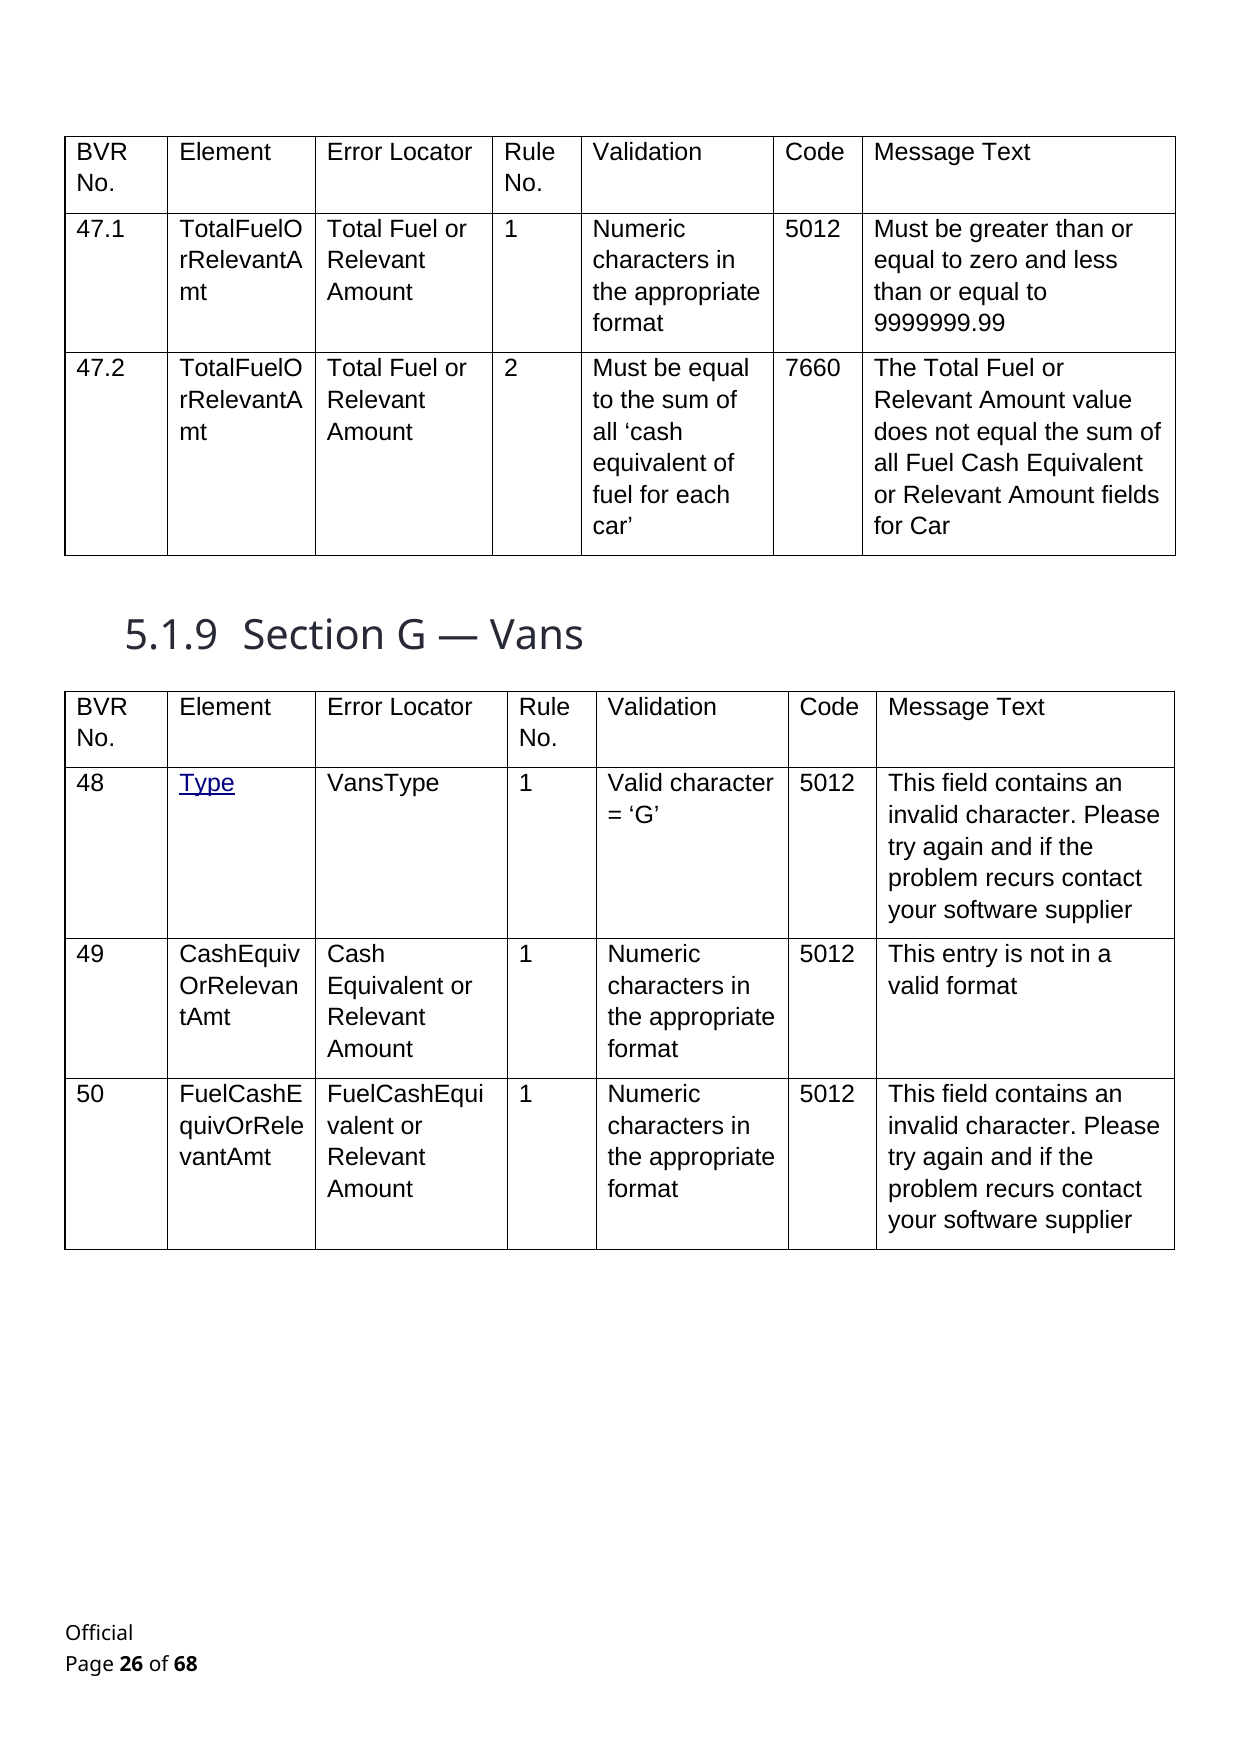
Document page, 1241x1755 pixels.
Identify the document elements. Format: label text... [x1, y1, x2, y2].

table_cell This entry is not in a valid format [877, 939, 1174, 1078]
table_cell 5012 [774, 214, 862, 352]
table_cell Total Fuel or Relevant Amount [316, 353, 492, 555]
table_cell 1 [508, 1079, 596, 1249]
table_header Message Text [863, 137, 1175, 212]
table_cell Cash Equivalent or Relevant Amount [316, 939, 507, 1078]
table_cell CashEquivOrRelevantAmt [168, 939, 315, 1078]
table_cell TotalFuelOrRelevantAmt [168, 353, 315, 555]
table_header BVR No. [66, 692, 167, 767]
table_cell 5012 [789, 768, 876, 938]
table_cell Valid character = ‘G’ [597, 768, 788, 938]
table_cell 1 [493, 214, 581, 352]
table_cell 5012 [789, 939, 876, 1078]
table_header Validation [582, 137, 773, 212]
table_cell 2 [493, 353, 581, 555]
table_header Rule No. [493, 137, 581, 212]
table_cell TotalFuelOrRelevantAmt [168, 214, 315, 352]
table_header BVR No. [66, 137, 167, 212]
table_cell This field contains an invalid character. Please try again and if the problem recurs contact your software supplier [877, 768, 1174, 938]
table_header Rule No. [508, 692, 596, 767]
table_header Error Locator [316, 692, 507, 767]
table_cell Numeric characters in the appropriate format [597, 939, 788, 1078]
table_cell Type [168, 768, 315, 938]
table_header Element [168, 137, 315, 212]
table_header Element [168, 692, 315, 767]
table_cell This field contains an invalid character. Please try again and if the problem recurs contact your software supplier [877, 1079, 1174, 1249]
table_cell 48 [66, 768, 167, 938]
table_cell 1 [508, 768, 596, 938]
table_cell 47.1 [66, 214, 167, 352]
subtitle Section G — Vans [124, 604, 1175, 661]
table_cell Numeric characters in the appropriate format [597, 1079, 788, 1249]
table_header Code [774, 137, 862, 212]
table_cell 5012 [789, 1079, 876, 1249]
table_cell Must be equal to the sum of all ‘cash equivalent of fuel for each car’ [582, 353, 773, 555]
table_cell Total Fuel or Relevant Amount [316, 214, 492, 352]
table_cell 1 [508, 939, 596, 1078]
table_header Message Text [877, 692, 1174, 767]
table_cell FuelCashEquivOrRelevantAmt [168, 1079, 315, 1249]
table_header Validation [597, 692, 788, 767]
table_cell VansType [316, 768, 507, 938]
table_cell 50 [66, 1079, 167, 1249]
table_header Code [789, 692, 876, 767]
table_cell FuelCashEquivalent or Relevant Amount [316, 1079, 507, 1249]
table_cell Numeric characters in the appropriate format [582, 214, 773, 352]
table_cell 47.2 [66, 353, 167, 555]
table_header Error Locator [316, 137, 492, 212]
table_cell Must be greater than or equal to zero and less than or equal to 9999999.99 [863, 214, 1175, 352]
table_cell 7660 [774, 353, 862, 555]
table_cell The Total Fuel or Relevant Amount value does not equal the sum of all Fuel Cash Equivalent or Relevant Amount fields for Car [863, 353, 1175, 555]
table_cell 49 [66, 939, 167, 1078]
